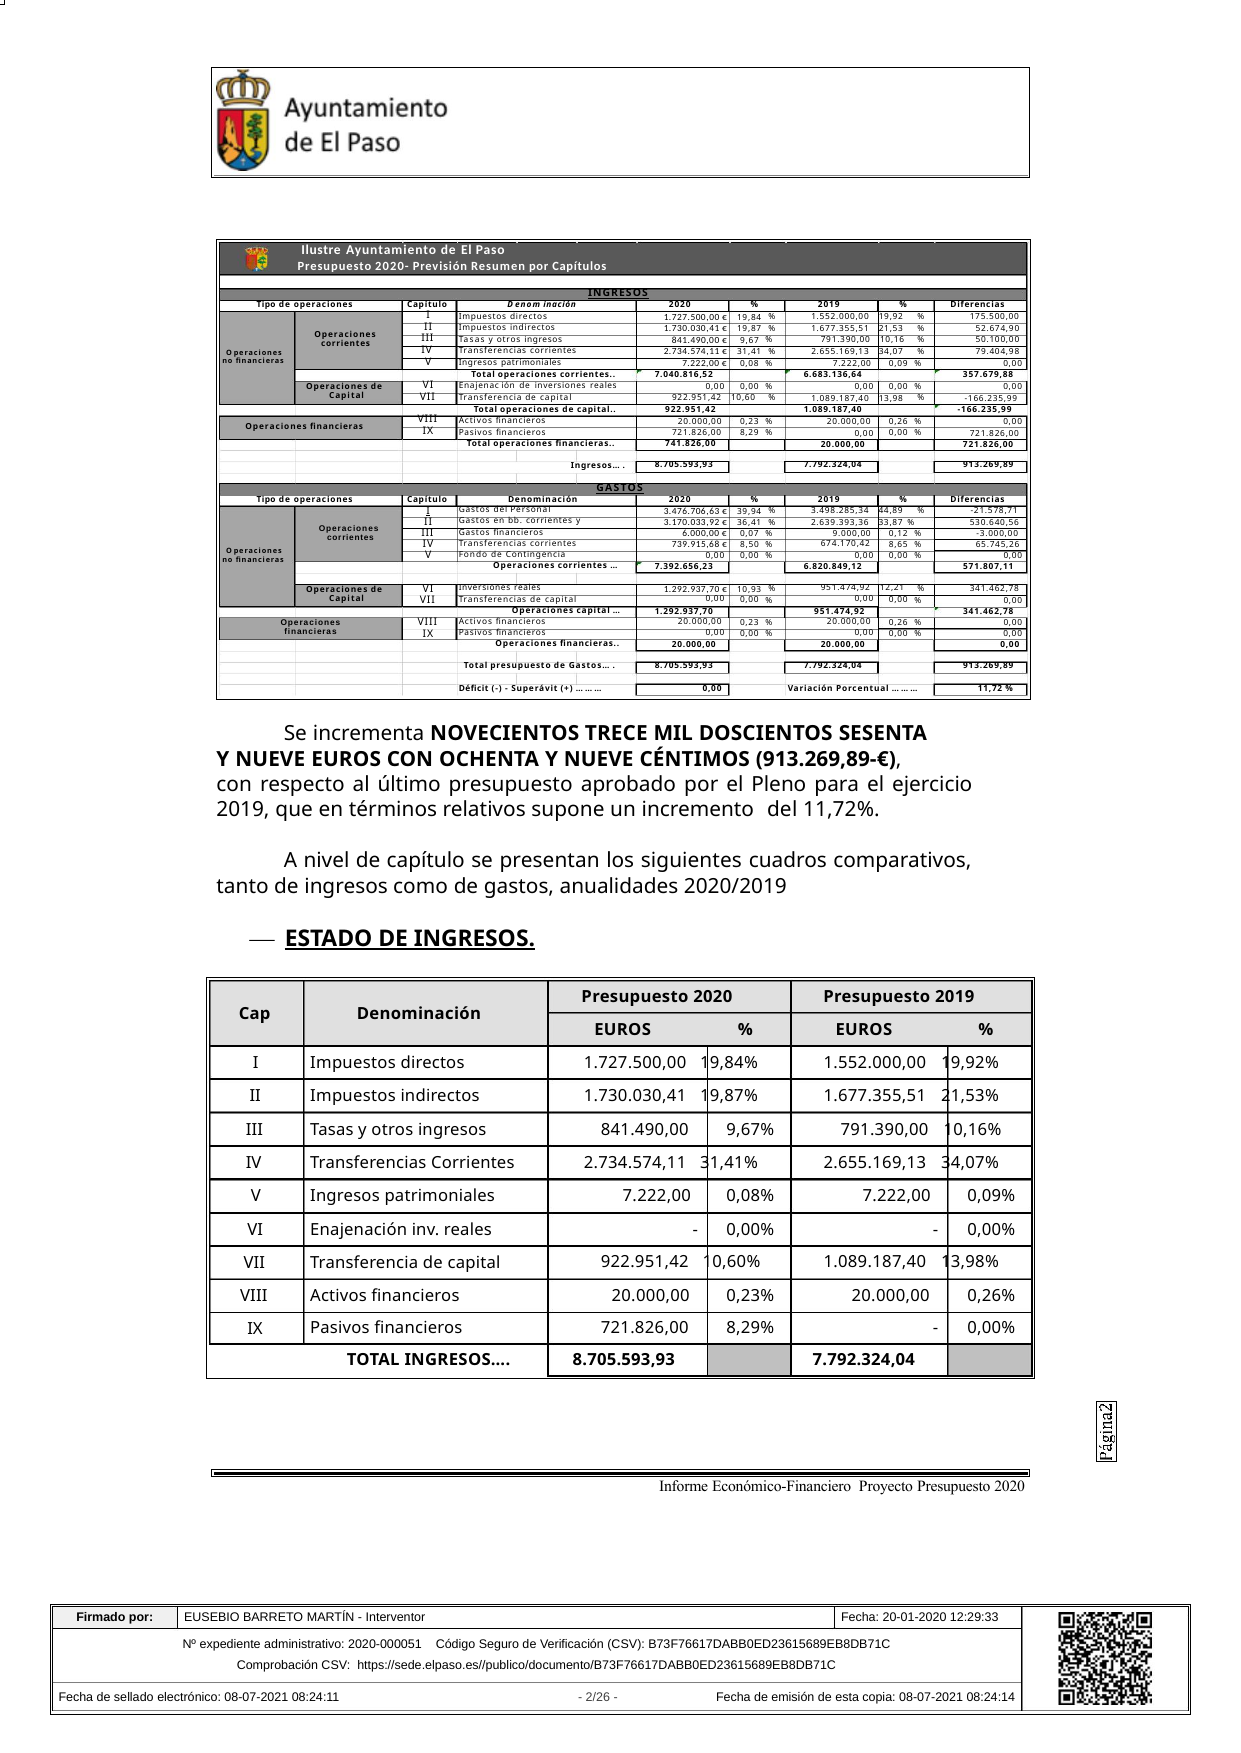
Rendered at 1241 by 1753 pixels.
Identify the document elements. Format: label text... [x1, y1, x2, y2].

text Ingresos patrimoniales [458, 358, 658, 368]
text 739.915,68 € 8,50 [672, 538, 775, 550]
text VIII [240, 1285, 298, 1306]
text 3.170.033,92 € 36,41 [663, 517, 780, 528]
text 20.000,00 [821, 439, 930, 449]
text % [738, 1019, 784, 1039]
text 0,00 [740, 550, 774, 560]
text % [923, 595, 940, 605]
text no financieras [222, 556, 302, 564]
text 0,00 [854, 550, 889, 560]
text 65.745,26 [976, 539, 1038, 549]
picture [51, 1605, 1190, 1714]
text % [765, 628, 788, 638]
text 913.269,89 [963, 460, 1038, 470]
text Tipo de operaciones [256, 299, 381, 309]
text 2019 [818, 495, 899, 505]
text 7.222,00 [862, 1185, 965, 1206]
text IX [422, 425, 457, 437]
text V [425, 549, 467, 561]
text I [253, 1052, 289, 1072]
text Tipo de operaciones [256, 494, 381, 504]
text Gastos del Personal [458, 505, 609, 515]
text Denominación [508, 494, 609, 504]
text Firmado por: [76, 1610, 172, 1624]
text Informe Económico-Financiero Proyecto Presupuesto 2020 [659, 1478, 1049, 1495]
text 0,23 [740, 416, 765, 426]
text Inversiones reales [458, 583, 657, 593]
text III [421, 332, 452, 344]
text Ingresos patrimoniales [310, 1185, 554, 1206]
text Transferencia de capital [310, 1251, 554, 1272]
text - [933, 1218, 965, 1239]
text 2020 [669, 495, 709, 505]
text % [768, 517, 791, 527]
text Impuestos directos [310, 1052, 499, 1072]
text VI [422, 378, 454, 391]
text 791.390,00 10,16 [821, 335, 917, 345]
text 0,00 [889, 628, 914, 638]
text 0,00 [1003, 595, 1038, 605]
text Tasas y otros ingresos [458, 334, 658, 344]
text 20.000,00 [672, 639, 739, 649]
text % [914, 428, 937, 438]
text - [933, 1317, 965, 1338]
text 8,29% [726, 1317, 808, 1338]
text 3.498.285,34 44,89 [811, 506, 917, 516]
text 0,09 [889, 358, 914, 368]
text Pasivos financieros [458, 627, 657, 637]
text 0,00 [705, 627, 740, 637]
text Transferencia de capital [458, 392, 658, 403]
text Variación Porcentual … … … [788, 684, 957, 694]
text Impuestos indirectos [458, 323, 658, 333]
text % [765, 416, 788, 426]
text Tasas y otros ingresos [310, 1118, 554, 1139]
text Ilustre Ayuntamiento de El Paso [301, 241, 632, 257]
text % [978, 1019, 1025, 1039]
text % [765, 335, 791, 345]
text INGRESOS [588, 287, 675, 299]
text -166.235,99 [964, 393, 1037, 403]
text V [251, 1185, 292, 1206]
text 7.792.324,04 [803, 660, 889, 671]
text II [424, 320, 450, 332]
text 2019 [818, 300, 858, 310]
text financieras [284, 628, 353, 637]
text Pasivos financieros [310, 1317, 497, 1338]
text 2.655.169,13 34,07 [811, 346, 917, 357]
picture [217, 240, 1030, 699]
text Fondo de Contingencia [458, 549, 609, 559]
text 2.734.574,11 31,41% [583, 1152, 808, 1172]
text Fecha de sellado electrónico: 08-07-2021 08:24:11 [58, 1690, 365, 1704]
text Total operaciones financieras.. [467, 438, 658, 448]
text % [914, 539, 937, 549]
text 0,00 [854, 428, 889, 438]
text VI [422, 582, 451, 593]
text IV [421, 344, 452, 356]
text 79.404,98 [975, 346, 1037, 357]
text 1.292.937,70 [654, 606, 740, 616]
text - 2/26 - [578, 1691, 636, 1705]
text % [775, 539, 791, 549]
text 9.000,00 [832, 528, 889, 538]
text EUSEBIO BARRETO MARTÍN - Interventor [184, 1610, 451, 1624]
text 841.490,00 [601, 1118, 725, 1139]
text Operaciones [314, 329, 394, 339]
text % [914, 381, 940, 391]
text A nivel de capítulo se presentan los siguientes cuadros comparativos, [283, 847, 1049, 873]
text 6.683.136,64 [803, 370, 930, 380]
text 357.679,88 [963, 370, 1037, 380]
text 20.000,00 [678, 416, 740, 426]
text 8,29 [740, 428, 765, 438]
text 11,72 % [978, 684, 1036, 694]
text 0,26 [889, 416, 914, 426]
text % [899, 495, 924, 505]
text % [914, 528, 937, 538]
text 0,00 [889, 381, 914, 391]
text Operaciones financieras [245, 421, 395, 431]
text % [768, 506, 791, 516]
text Operaciones capital … [512, 605, 657, 615]
text % [917, 393, 940, 403]
text -3.000,00 [976, 528, 1038, 538]
text 20.000,00 [851, 1284, 965, 1305]
text 2019, que en términos relativos supone un incremento del 11,72%. [216, 796, 964, 822]
text 6.820.849,12 [803, 561, 889, 571]
text % [917, 312, 940, 322]
text Gastos en bb. corrientes y [458, 516, 609, 526]
text 8.705.593,93 [572, 1349, 725, 1370]
text EUROS [835, 1019, 978, 1039]
text 175.500,00 [969, 312, 1037, 322]
text % [914, 617, 937, 627]
text 50.100,00 [975, 335, 1037, 345]
text 0,00 [1003, 381, 1037, 391]
text III [421, 527, 467, 538]
text VII [419, 593, 454, 606]
text 0,00 [1003, 416, 1037, 426]
text corrientes [321, 338, 389, 348]
text % [914, 358, 937, 368]
text Cap [238, 1003, 299, 1023]
text 20.000,00 [611, 1284, 725, 1305]
text 1.292.937,70 € 10,93 [663, 583, 780, 595]
text II [249, 1085, 289, 1106]
text 8,65 [889, 539, 914, 549]
text VII [419, 391, 454, 402]
text 0,00 [854, 594, 889, 604]
text Presupuesto 2020- Previsión Resumen por Capítulos [297, 258, 632, 273]
text Capital [329, 594, 402, 603]
text 7.222,00 [833, 358, 889, 368]
text 0,00 [1003, 617, 1038, 627]
text 922.951,42 [665, 404, 779, 414]
text 0,00 [740, 381, 765, 391]
text 0,00 [705, 550, 740, 560]
text [924, 495, 945, 505]
text Activos financieros [310, 1285, 554, 1306]
text Y NUEVE EUROS CON OCHENTA Y NUEVE CÉNTIMOS (913.269,89-€), [216, 746, 1049, 771]
text 721.826,00 [601, 1317, 725, 1338]
text Impuestos indirectos [310, 1085, 554, 1106]
text Pasivos financieros [458, 427, 658, 437]
text Capítulo [407, 495, 467, 505]
text  [250, 924, 284, 952]
text 0,00% [726, 1218, 808, 1239]
text 0,00 [889, 550, 914, 560]
text % [768, 346, 791, 357]
text 0,00 [740, 628, 765, 638]
text 922.951,42 10,60% [601, 1251, 808, 1272]
text I [426, 505, 467, 516]
text 8.705.593,93 [654, 660, 740, 671]
text IX [247, 1317, 298, 1338]
text 0,23 [740, 617, 765, 627]
text 0,00 [854, 381, 889, 391]
text 0,00 [1003, 628, 1038, 638]
text % [917, 323, 940, 333]
text 2.734.574,11 € 31,41 [663, 345, 780, 357]
text 8.705.593,93 [654, 460, 740, 470]
text 0,00 [1003, 550, 1038, 561]
text % [768, 584, 791, 594]
text % [765, 381, 791, 391]
text % [750, 495, 775, 505]
text Déficit (-) - Superávit (+) … … … [458, 684, 658, 694]
picture [212, 68, 1029, 177]
text % [914, 416, 937, 426]
text 0,00 [1003, 358, 1037, 368]
text Fecha de emisión de esta copia: 08-07-2021 08:24:14 [716, 1690, 1040, 1704]
text Operaciones [280, 618, 353, 628]
text 0,00 [702, 684, 739, 694]
text Capítulo [407, 300, 464, 310]
text 0,00 [889, 428, 914, 438]
text 1.677.355,51 21,53 [811, 323, 917, 333]
text III [246, 1118, 292, 1139]
text 0,26 [889, 617, 914, 627]
text % [765, 428, 788, 438]
text Diferencias [950, 495, 1038, 505]
text Nº expediente administrativo: 2020-000051 Código Seguro de Verificación (CSV): B73F76617DABB0ED23615689EB8DB71C [182, 1638, 916, 1652]
picture [1097, 1402, 1116, 1461]
text 7.222,00 € 0,08 [682, 357, 780, 368]
text Diferencias [950, 300, 1037, 310]
text 0,00 [854, 627, 889, 637]
text Transferencias de capital [458, 594, 657, 604]
text 7.222,00 [622, 1185, 725, 1206]
text 741.826,00 [665, 439, 779, 449]
text -21.578,71 [970, 506, 1038, 516]
text 20.000,00 [678, 616, 740, 626]
text % [750, 300, 775, 310]
text 20.000,00 [821, 639, 888, 649]
text EUROS [594, 1019, 738, 1039]
text 6.000,00 € 0,07 [682, 528, 765, 538]
text Total operaciones corrientes.. [471, 369, 654, 379]
text Presupuesto 2019 [823, 986, 1022, 1007]
text corrientes [327, 533, 392, 542]
text 1.727.500,00 € 19,84 [663, 311, 780, 322]
text ESTADO DE INGRESOS. [284, 924, 607, 952]
text 9,67% [726, 1118, 808, 1139]
text 1.089.187,40 13,98% [823, 1251, 1049, 1272]
text 20.000,00 [827, 616, 889, 626]
text VI [247, 1218, 298, 1239]
text 951.474,92 [814, 606, 889, 616]
text 7.040.816,52 [654, 369, 740, 380]
text % [917, 584, 940, 594]
text Transferencias Corrientes [310, 1152, 554, 1172]
text VII [243, 1251, 298, 1272]
text % [774, 595, 791, 605]
text - [692, 1218, 725, 1239]
text 0,09% [967, 1185, 1049, 1206]
text Total operaciones de capital.. [473, 404, 658, 414]
text % [765, 617, 788, 627]
picture [207, 978, 1034, 1378]
text O peraciones [226, 547, 302, 556]
text no financieras [222, 357, 302, 365]
text % [914, 628, 937, 638]
text -166.235,99 [957, 405, 1037, 415]
text 841.490,00 € 9,67 [672, 334, 780, 345]
text 0,00 [705, 594, 740, 604]
text 922.951,42 10,60 [672, 393, 779, 403]
text 2.639.393,36 33,87 % [811, 517, 945, 527]
picture [212, 1470, 1029, 1476]
text 674.170,42 [821, 538, 945, 548]
text 1.730.030,41 € 19,87 [663, 322, 780, 334]
text Ingresos… . [571, 460, 646, 471]
text 530.640,56 [969, 517, 1038, 527]
text Capital [329, 392, 402, 401]
text 0,26% [967, 1284, 1049, 1305]
text 7.792.324,04 [812, 1349, 965, 1370]
text Total presupuesto de Gastos… . [464, 661, 654, 671]
text 20.000,00 [827, 416, 889, 426]
text 1.552.000,00 19,92 [811, 312, 917, 322]
text 0,00 [1000, 639, 1037, 649]
text 571.807,11 [963, 561, 1038, 571]
text Impuestos directos [458, 311, 658, 321]
text Denominación [357, 1003, 518, 1023]
text % [765, 358, 791, 368]
text Operaciones de [306, 382, 402, 392]
text Presupuesto 2020 [581, 986, 780, 1007]
text % [779, 393, 791, 403]
text 951.474,92 12,21 [821, 583, 927, 593]
text 2020 [669, 300, 709, 310]
text con respecto al último presupuesto aprobado por el Pleno para el ejercicio [216, 771, 1049, 797]
text VIII [417, 616, 457, 628]
text 7.792.324,04 [803, 460, 889, 470]
text 2.655.169,13 34,07% [823, 1152, 1049, 1173]
text IV [422, 538, 467, 549]
text % [768, 323, 791, 333]
text 791.390,00 10,16% [840, 1118, 1049, 1139]
text 0,00 [705, 381, 740, 391]
text IX [422, 628, 457, 639]
text 1.727.500,00 19,84% [583, 1052, 808, 1072]
text 721.826,00 [969, 428, 1037, 438]
text % [917, 506, 940, 516]
text 1.552.000,00 19,92% [823, 1052, 1049, 1072]
text D enom inación [507, 299, 658, 309]
text Gastos financieros [458, 527, 609, 537]
text Enajenación inv. reales [310, 1218, 554, 1239]
text VIII [417, 413, 457, 425]
text % [768, 312, 791, 322]
text tanto de ingresos como de gastos, anualidades 2020/2019 [216, 873, 1049, 898]
text 3.476.706,63 € 39,94 [663, 505, 780, 517]
text 1.677.355,51 21,53% [823, 1085, 1049, 1106]
text 341.462,78 [963, 606, 1038, 616]
text 0,00 [740, 595, 774, 605]
text % [774, 550, 791, 560]
text O peraciones [226, 348, 302, 357]
text 0,12 [889, 528, 914, 538]
text Comprobación CSV: https://sede.elpaso.es//publico/documento/B73F76617DABB0ED23615689EB8DB71C [237, 1658, 916, 1672]
text IV [246, 1152, 292, 1172]
text Operaciones corrientes … [493, 560, 653, 570]
text 1.089.187,40 13,98 [811, 393, 917, 403]
text Activos financieros [458, 416, 658, 426]
text 52.674,90 [975, 323, 1037, 333]
text % [765, 528, 791, 538]
text Operaciones de [306, 584, 402, 594]
text % [917, 346, 940, 357]
text 0,00% [967, 1317, 1049, 1338]
text 0,00 [889, 595, 923, 605]
text Operaciones [318, 524, 392, 533]
text Se incrementa NOVECIENTOS TRECE MIL DOSCIENTOS SESENTA [283, 720, 1049, 746]
text Operaciones financieras.. [495, 639, 654, 649]
text 721.826,00 [963, 439, 1037, 449]
text 7.392.656,23 [654, 561, 740, 571]
text % [917, 335, 940, 345]
text % [914, 550, 937, 560]
text 1.730.030,41 19,87% [583, 1085, 808, 1106]
text 1.089.187,40 [803, 405, 930, 415]
text GASTOS [596, 481, 667, 494]
text 721.826,00 [672, 428, 740, 438]
text Transferencias corrientes [458, 538, 609, 548]
text Activos financieros [458, 616, 657, 626]
text 0,08% [726, 1185, 808, 1206]
text II [424, 516, 467, 527]
text Transferencias corrientes [458, 346, 658, 356]
text 913.269,89 [963, 660, 1038, 671]
text 0,23% [726, 1284, 808, 1305]
text TOTAL INGRESOS…. [347, 1349, 565, 1370]
text 341.462,78 [969, 584, 1038, 594]
text I [426, 308, 447, 320]
text 0,00% [967, 1218, 1049, 1239]
text V [425, 356, 452, 367]
text Enajenac ión de inversiones reales [458, 381, 658, 391]
text % [899, 300, 924, 310]
text Fecha: 20-01-2020 12:29:33 [841, 1610, 1022, 1624]
